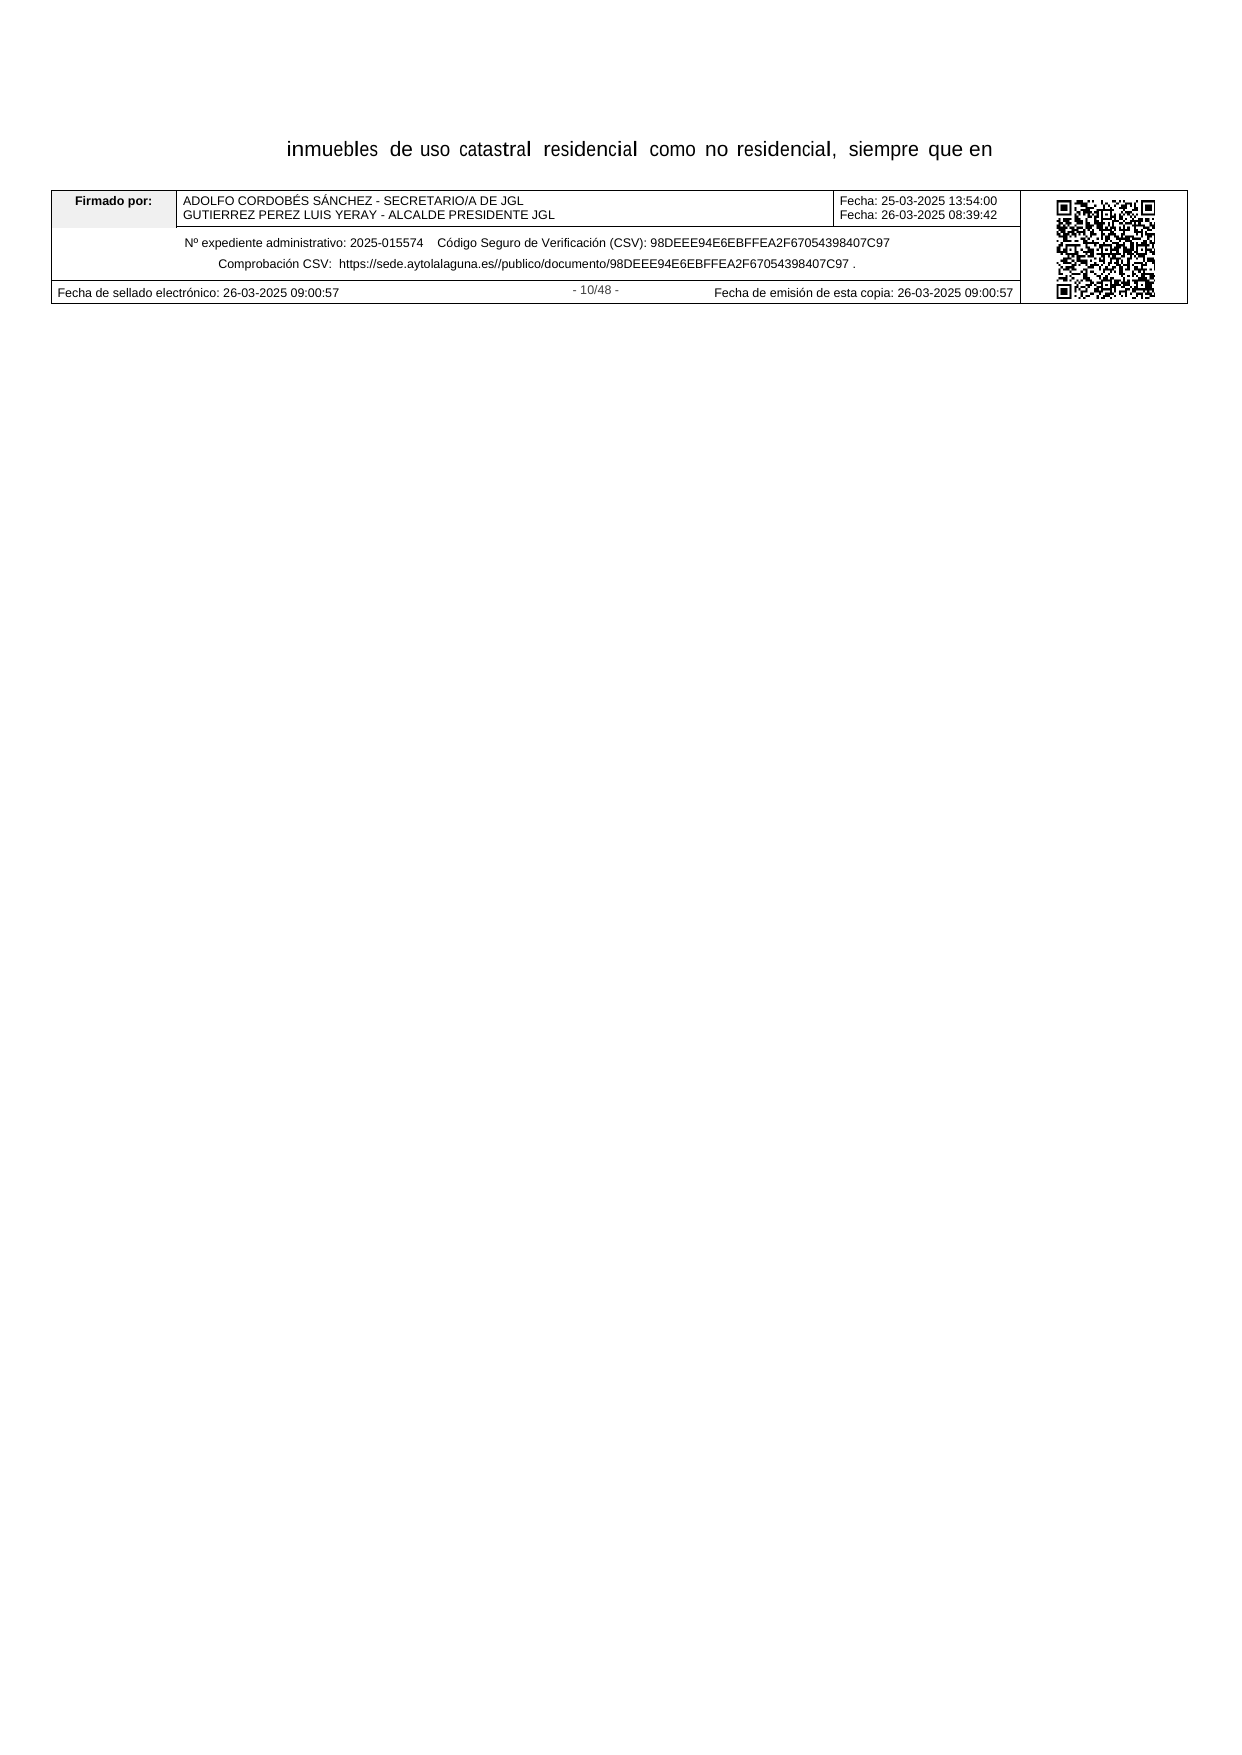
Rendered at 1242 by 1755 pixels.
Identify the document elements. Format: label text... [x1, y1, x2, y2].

table_cell Fecha de sellado electrónico: 26-03-2025 09:00:57 - 10/48 - Fecha de emisión de esta copia: 26-03-2025 09:00:57 [52, 281, 1020, 303]
table_header Fecha: 25-03-2025 13:54:00 Fecha: 26-03-2025 08:39:42 [834, 191, 1020, 226]
table_header Firmado por: [52, 191, 176, 226]
table_header [1021, 191, 1187, 303]
table_cell Nº expediente administrativo: 2025-015574 Código Seguro de Verificación (CSV): 98DEEE94E6EBFFEA2F67054398407C97 Comprobación CSV: https://sede.aytolalaguna.es//publico/documento/98DEEE94E6EBFFEA2F67054398407C97 . [52, 227, 1020, 280]
table_header ADOLFO CORDOBÉS SÁNCHEZ - SECRETARIO/A DE JGL GUTIERREZ PEREZ LUIS YERAY - ALCALDE PRESIDENTE JGL [177, 191, 833, 226]
